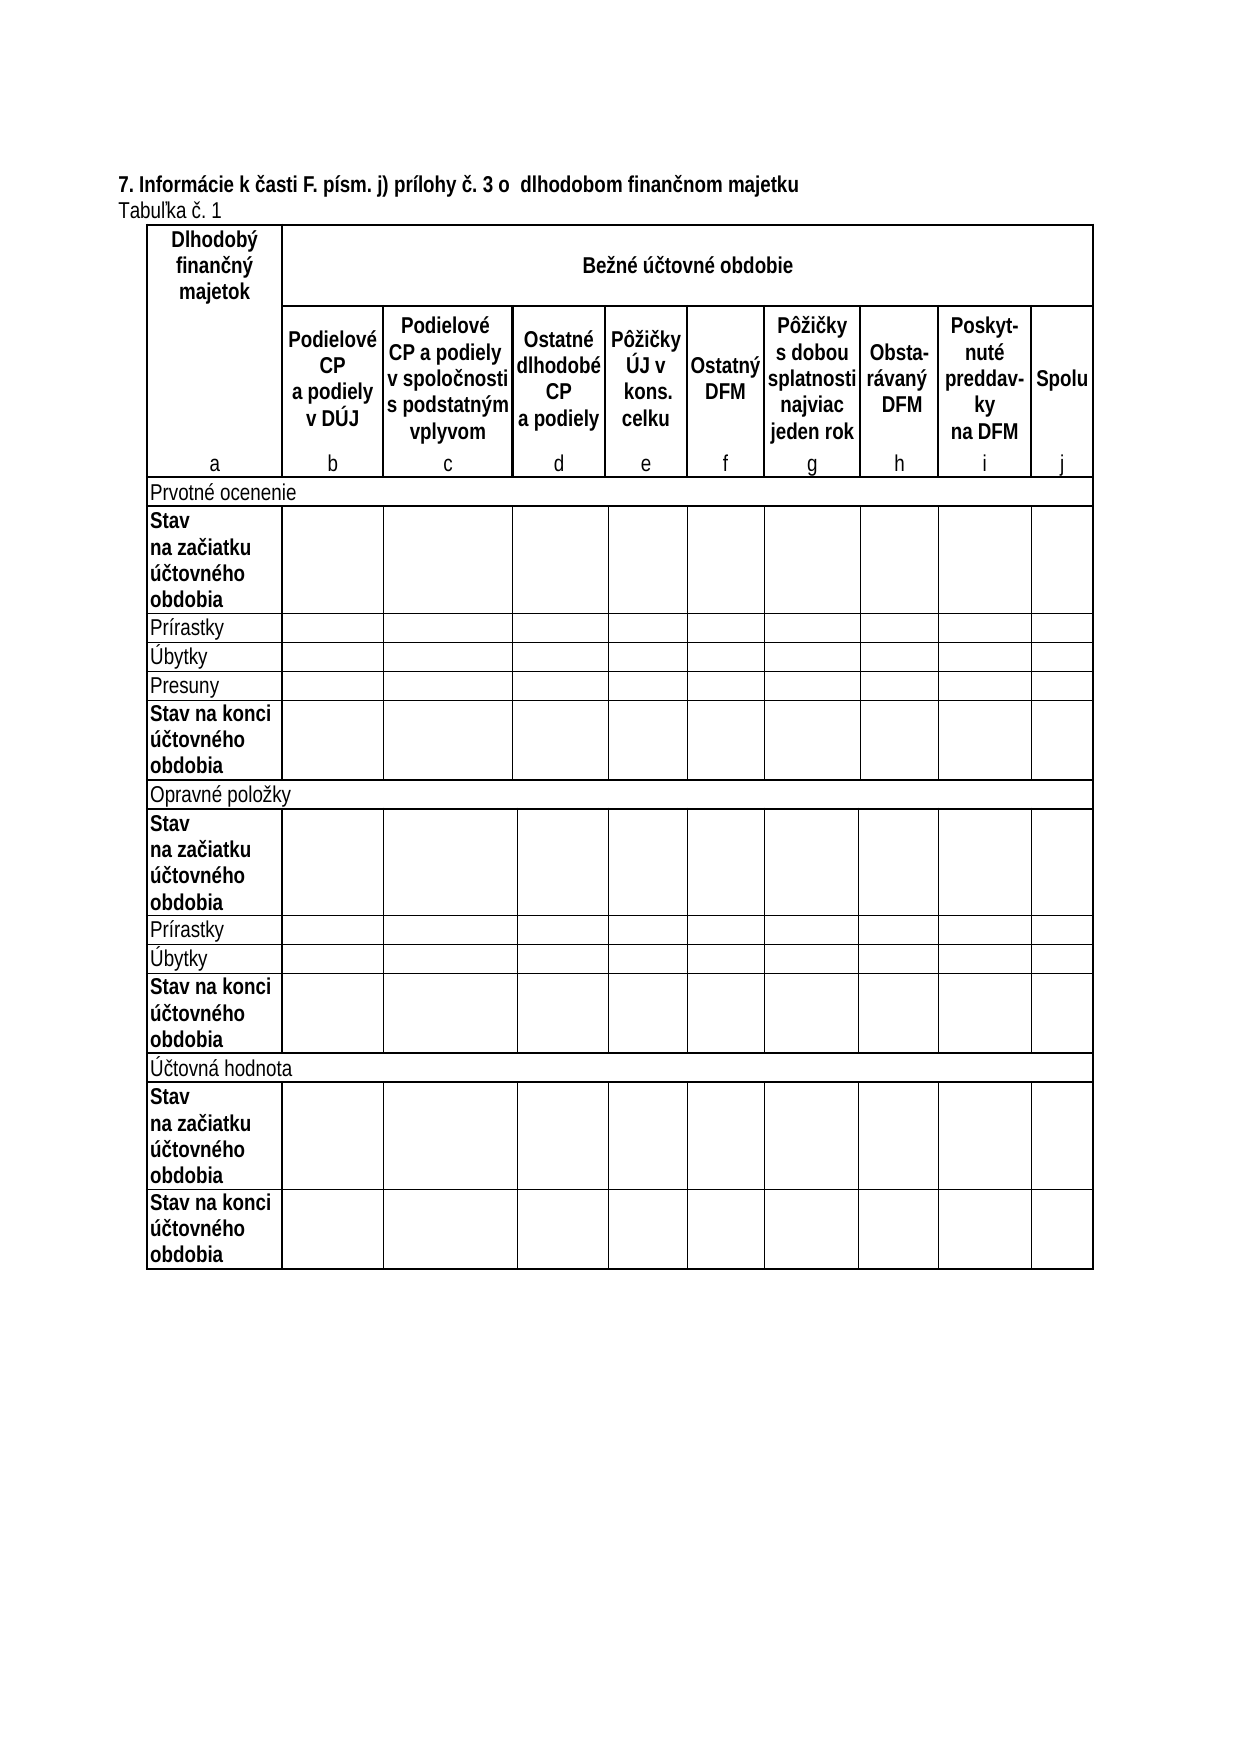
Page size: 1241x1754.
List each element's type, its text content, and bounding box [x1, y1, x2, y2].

table_cell Podielové CP a podiely v DÚJ [283, 307, 382, 450]
table_cell [1032, 643, 1092, 671]
table_cell [765, 507, 860, 613]
table_cell [861, 701, 938, 779]
table_cell [609, 643, 687, 671]
table_cell [688, 701, 764, 779]
table_cell [1032, 614, 1092, 642]
table_cell [148, 305, 281, 450]
table_cell Spolu [1032, 307, 1092, 450]
table_cell Opravné položky [148, 781, 1092, 808]
table_cell [688, 1190, 764, 1268]
table_cell [513, 643, 608, 671]
table_cell [283, 672, 383, 699]
table_cell [283, 507, 383, 613]
table_cell Ostatné dlhodobé CP a podiely [514, 307, 604, 450]
table_cell [384, 945, 517, 973]
table_cell [513, 507, 608, 613]
table_cell [609, 945, 687, 973]
table_cell [518, 974, 608, 1052]
table_cell [939, 945, 1031, 973]
table_cell [859, 916, 938, 944]
table_cell [688, 1083, 764, 1189]
table_cell [513, 701, 608, 779]
table_cell Ostatný DFM [688, 307, 763, 450]
table_cell [688, 672, 764, 699]
table_cell [609, 916, 687, 944]
table_cell [765, 672, 860, 699]
table_cell [1032, 1190, 1092, 1268]
table_cell [283, 701, 383, 779]
table_cell Úbytky [148, 643, 281, 671]
table_cell [384, 672, 512, 699]
table_cell Pôžičky ÚJ v kons. celku [606, 307, 686, 450]
table_cell [939, 1190, 1031, 1268]
table_cell Stav na konci účtovného obdobia [148, 1190, 281, 1268]
table_cell [609, 507, 687, 613]
table_cell [283, 1190, 383, 1268]
table_cell [513, 672, 608, 699]
table_cell [939, 810, 1031, 915]
table_cell d [514, 450, 604, 476]
table_cell Prvotné ocenenie [148, 478, 1092, 505]
table_cell [609, 1083, 687, 1189]
table_cell [765, 701, 860, 779]
table_header Dlhodobý finančný majetok [148, 226, 281, 305]
table_cell b [283, 450, 382, 476]
table_cell [283, 916, 383, 944]
table_cell [939, 643, 1031, 671]
table_cell [688, 974, 764, 1052]
table_cell Podielové CP a podiely v spoločnosti s podstatným vplyvom [384, 307, 511, 450]
table_header Bežné účtovné obdobie [283, 226, 1092, 305]
table_cell [1032, 916, 1092, 944]
table_cell [384, 614, 512, 642]
table_cell [1032, 672, 1092, 699]
table_cell [765, 1190, 858, 1268]
table_cell Stav na konci účtovného obdobia [148, 974, 281, 1052]
table_cell [384, 1083, 517, 1189]
table_cell [859, 974, 938, 1052]
table_cell [518, 1190, 608, 1268]
table_cell Stav na začiatku účtovného obdobia [148, 810, 281, 915]
table_cell [765, 974, 858, 1052]
table_cell h [861, 450, 937, 476]
table_cell Stav na začiatku účtovného obdobia [148, 1083, 281, 1189]
table_cell [1032, 945, 1092, 973]
table_cell [609, 672, 687, 699]
table_cell Prírastky [148, 916, 281, 944]
table_cell Prírastky [148, 614, 281, 642]
table_cell [688, 810, 764, 915]
table_cell [384, 1190, 517, 1268]
table_cell [861, 614, 938, 642]
table_cell i [939, 450, 1030, 476]
table_cell [384, 643, 512, 671]
table_cell [765, 643, 860, 671]
text 7. Informácie k časti F. písm. j) prílohy č. 3 o dlhodobom finančnom majetku [118, 171, 1122, 197]
table_cell [859, 1083, 938, 1189]
table_cell [283, 614, 383, 642]
table_cell Stav na začiatku účtovného obdobia [148, 507, 281, 613]
table_cell g [765, 450, 859, 476]
table_cell [859, 1190, 938, 1268]
table_cell [861, 672, 938, 699]
table_cell [609, 974, 687, 1052]
table_cell [609, 1190, 687, 1268]
table_cell [765, 945, 858, 973]
table_cell [939, 507, 1031, 613]
table_cell [939, 701, 1031, 779]
table_cell [1032, 974, 1092, 1052]
table_cell [861, 643, 938, 671]
table_cell [939, 1083, 1031, 1189]
table_cell [861, 507, 938, 613]
table_cell Poskyt-nuté preddav-ky na DFM [939, 307, 1030, 450]
table_cell [688, 945, 764, 973]
table_cell [939, 614, 1031, 642]
table_cell [283, 945, 383, 973]
text Tabuľka č. 1 [118, 197, 1122, 223]
table_cell Stav na konci účtovného obdobia [148, 701, 281, 779]
table_cell [765, 916, 858, 944]
table_cell [384, 701, 512, 779]
table_cell [1032, 1083, 1092, 1189]
table_cell Účtovná hodnota [148, 1054, 1092, 1081]
table_cell [283, 974, 383, 1052]
table_cell [765, 614, 860, 642]
table_cell [609, 701, 687, 779]
table_cell [859, 810, 938, 915]
table_cell [518, 945, 608, 973]
table_cell [688, 916, 764, 944]
table_cell Obsta-rávaný DFM [861, 307, 937, 450]
table_cell [1032, 810, 1092, 915]
table_cell [518, 1083, 608, 1189]
table_cell a [148, 450, 281, 476]
table_cell [859, 945, 938, 973]
table_cell c [384, 450, 511, 476]
table_cell [609, 810, 687, 915]
table_cell Pôžičky s dobou splatnosti najviac jeden rok [765, 307, 859, 450]
table_cell [939, 974, 1031, 1052]
table_cell [518, 810, 608, 915]
table_cell [765, 810, 858, 915]
table_cell [688, 643, 764, 671]
table_cell [518, 916, 608, 944]
table_cell f [688, 450, 763, 476]
table_cell [283, 643, 383, 671]
table_cell [283, 810, 383, 915]
table_cell [1032, 701, 1092, 779]
table_cell [609, 614, 687, 642]
table_cell [1032, 507, 1092, 613]
table_cell [688, 507, 764, 613]
table_cell [939, 916, 1031, 944]
table_cell [384, 507, 512, 613]
table_cell [384, 810, 517, 915]
table_cell Presuny [148, 672, 281, 699]
table_cell [939, 672, 1031, 699]
table_cell j [1032, 450, 1092, 476]
table_cell Úbytky [148, 945, 281, 973]
table_cell e [606, 450, 686, 476]
table_cell [765, 1083, 858, 1189]
table_cell [283, 1083, 383, 1189]
table_cell [384, 974, 517, 1052]
table_cell [688, 614, 764, 642]
table_cell [513, 614, 608, 642]
table_cell [384, 916, 517, 944]
